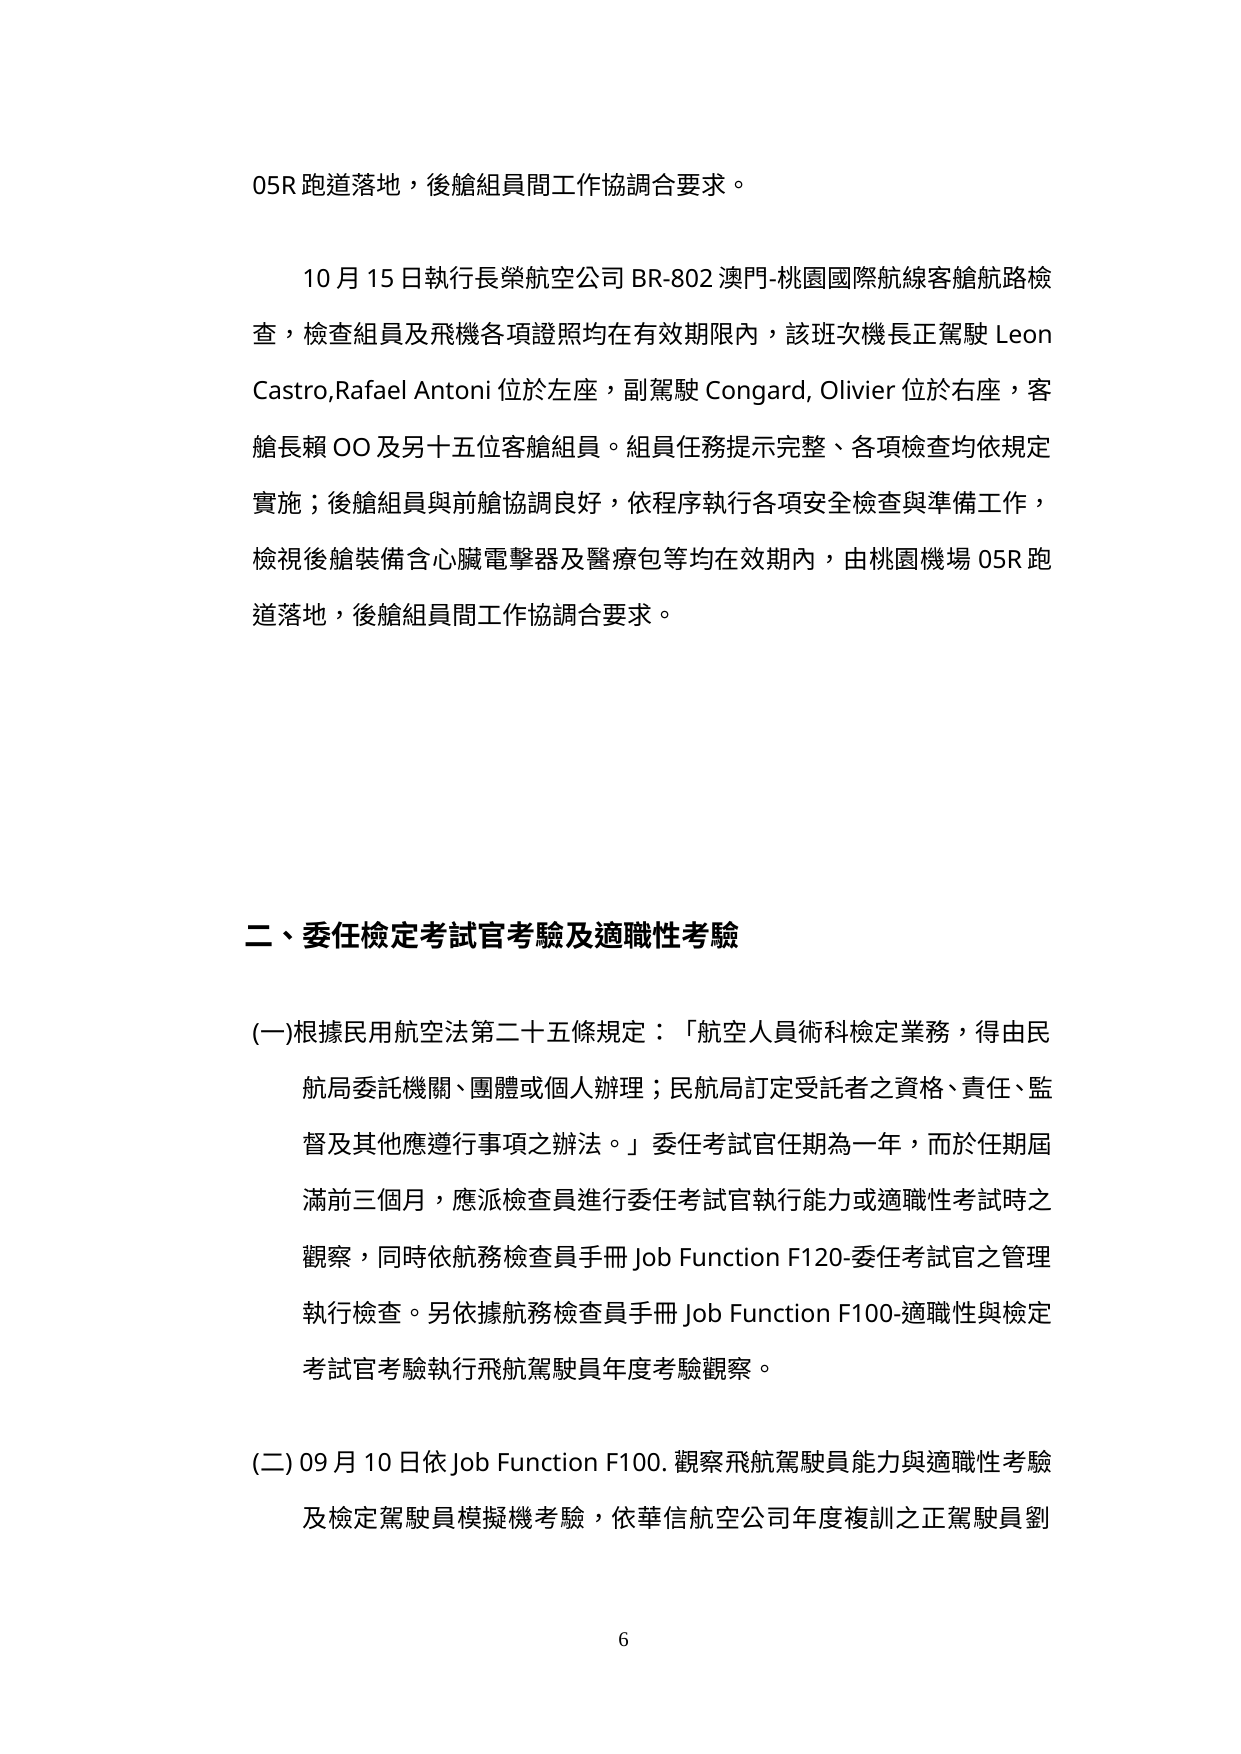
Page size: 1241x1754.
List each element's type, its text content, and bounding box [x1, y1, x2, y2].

text 05R跑道落地，後艙組員間工作協調合要求。 [252, 164, 1053, 202]
text 二、委任檢定考試官考驗及適職性考驗 [244, 897, 1053, 972]
text (一)根據民用航空法第二十五條規定：「航空人員術科檢定業務，得由民航局委託機關、團體或個人辦理；民航局訂定受託者之資格、責任、監督及其他應遵行事項之辦法。」委任考試官任期為一年，而於任期屆滿前三個月，應派檢查員進行委任考試官執行能力或適職性考試時之觀察，同時依航務檢查員手冊Job Function F120-委任考試官之管理執行檢查。另依據航務檢查員手冊Job Function F100-適職性與檢定考試官考驗執行飛航駕駛員年度考驗觀察。 [252, 1011, 1053, 1386]
text (二) 09月10日依Job Function F100. 觀察飛航駕駛員能力與適職性考驗及檢定駕駛員模擬機考驗，依華信航空公司年度複訓之正駕駛員劉 [252, 1442, 1053, 1536]
text 10月15日執行長榮航空公司BR-802澳門-桃園國際航線客艙航路檢查，檢查組員及飛機各項證照均在有效期限內，該班次機長正駕駛Leon Castro,Rafael Antoni位於左座，副駕駛Congard, Olivier位於右座，客艙長賴OO及另十五位客艙組員。組員任務提示完整、各項檢查均依規定實施；後艙組員與前艙協調良好，依程序執行各項安全檢查與準備工作，檢視後艙裝備含心臟電擊器及醫療包等均在效期內，由桃園機場05R跑道落地，後艙組員間工作協調合要求。 [252, 258, 1053, 633]
